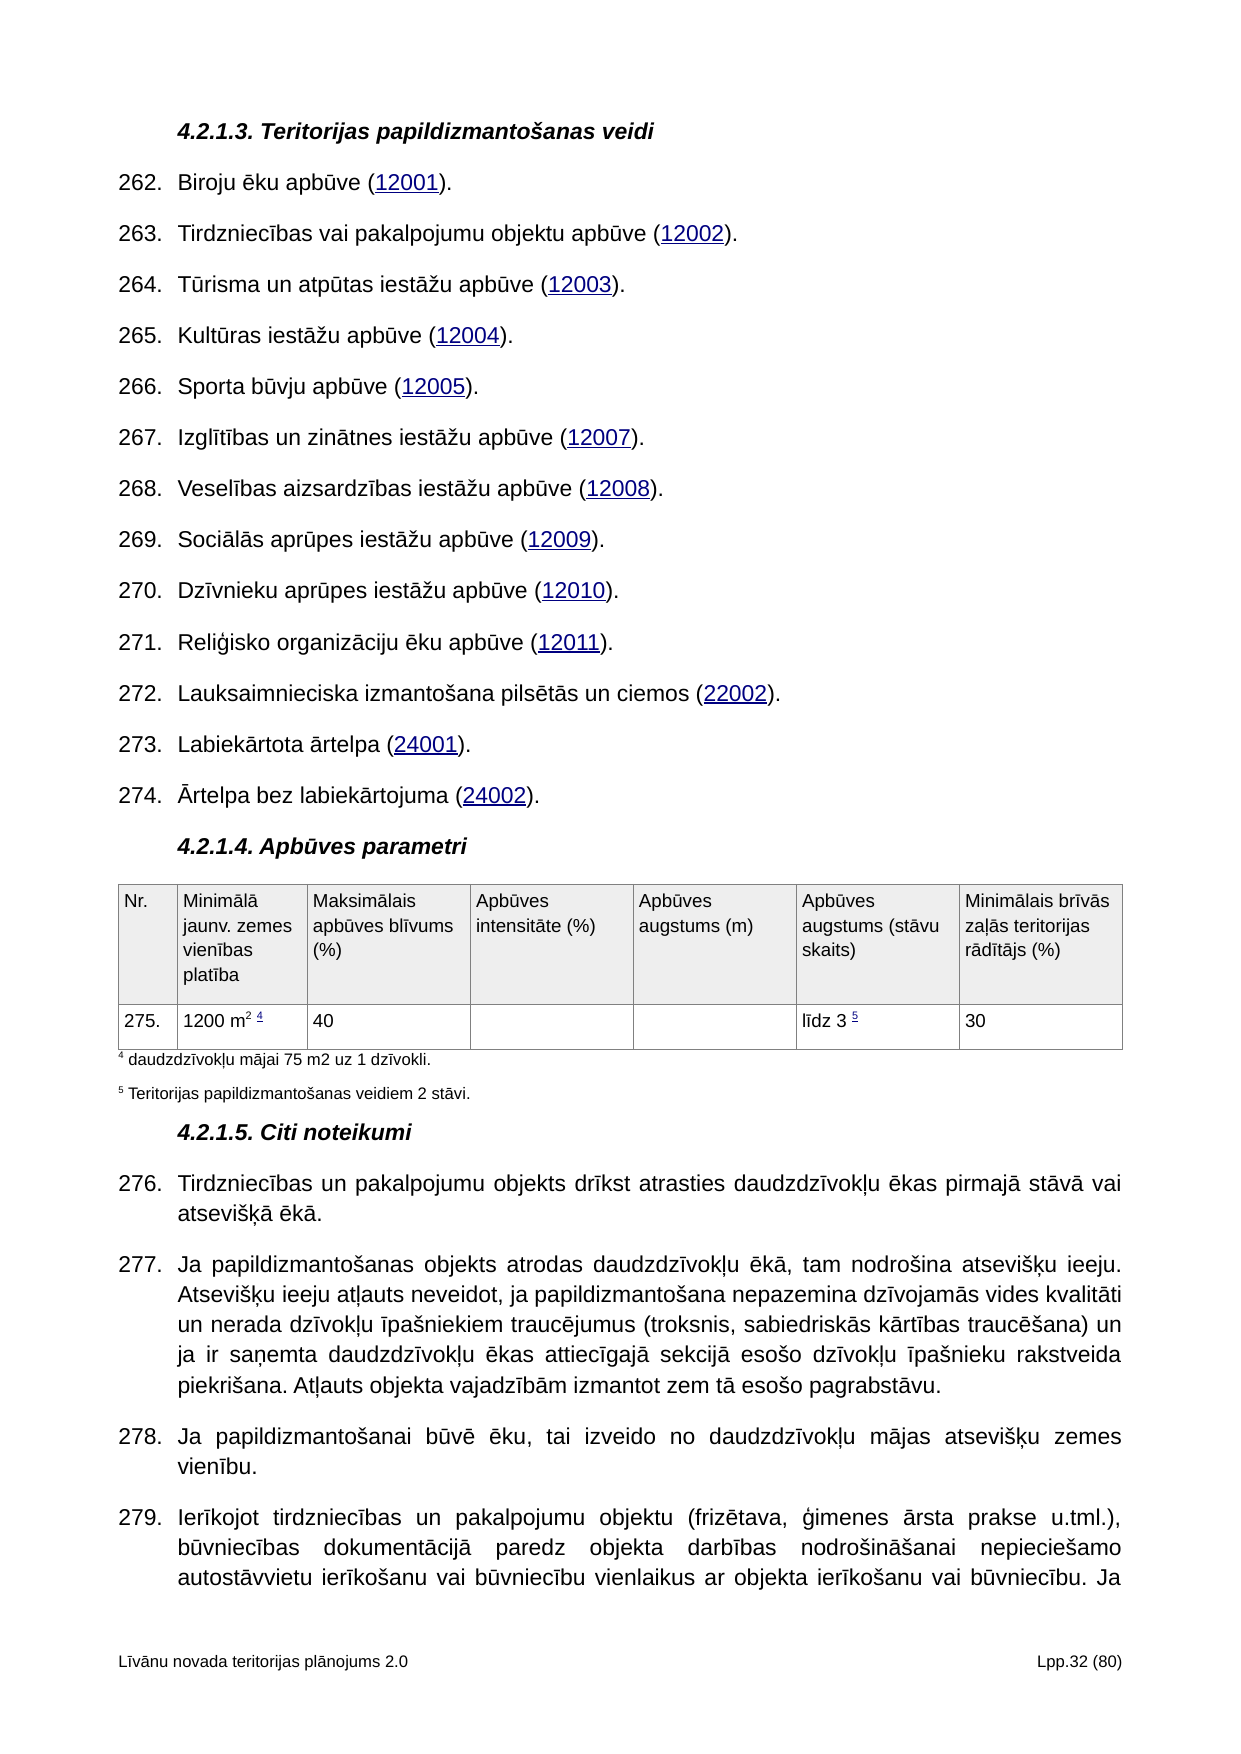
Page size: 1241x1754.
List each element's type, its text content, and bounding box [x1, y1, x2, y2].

text 262. Biroju ēku apbūve (12001). [118, 169, 1122, 196]
text 272. Lauksaimnieciska izmantošana pilsētās un ciemos (22002). [118, 679, 1122, 706]
text 266. Sporta būvju apbūve (12005). [118, 373, 1122, 400]
table_header Apbūves intensitāte (%) [471, 885, 633, 1004]
table_cell [471, 1005, 633, 1049]
text 4 daudzdzīvokļu mājai 75 m2 uz 1 dzīvokli. [118, 1050, 1122, 1069]
table_header Apbūves augstums (m) [634, 885, 796, 1004]
table_cell [634, 1005, 796, 1049]
table_header Nr. [119, 885, 177, 1004]
text 265. Kultūras iestāžu apbūve (12004). [118, 322, 1122, 349]
text 271. Reliģisko organizāciju ēku apbūve (12011). [118, 628, 1122, 655]
text 264. Tūrisma un atpūtas iestāžu apbūve (12003). [118, 271, 1122, 298]
subtitle 4.2.1.4. Apbūves parametri [177, 833, 1122, 859]
table_cell 275. [119, 1005, 177, 1049]
text 274. Ārtelpa bez labiekārtojuma (24002). [118, 782, 1122, 808]
table_header Apbūves augstums (stāvu skaits) [797, 885, 959, 1004]
text 263. Tirdzniecības vai pakalpojumu objektu apbūve (12002). [118, 220, 1122, 247]
table_cell 1200 m2 4 [178, 1005, 307, 1049]
table_header Minimālā jaunv. zemes vienības platība [178, 885, 307, 1004]
table_header Minimālais brīvās zaļās teritorijas rādītājs (%) [960, 885, 1122, 1004]
subtitle 4.2.1.5. Citi noteikumi [177, 1118, 1122, 1145]
text 270. Dzīvnieku aprūpes iestāžu apbūve (12010). [118, 577, 1122, 604]
text 267. Izglītības un zinātnes iestāžu apbūve (12007). [118, 424, 1122, 451]
text 5 Teritorijas papildizmantošanas veidiem 2 stāvi. [118, 1084, 1122, 1103]
text 276. Tirdzniecības un pakalpojumu objekts drīkst atrasties daudzdzīvokļu ēkas pirmajā stāvā vai atsevišķā ēkā. [118, 1169, 1122, 1226]
text 268. Veselības aizsardzības iestāžu apbūve (12008). [118, 475, 1122, 502]
subtitle 4.2.1.3. Teritorijas papildizmantošanas veidi [177, 118, 1122, 144]
text 278. Ja papildizmantošanai būvē ēku, tai izveido no daudzdzīvokļu mājas atsevišķu zemes vienību. [118, 1423, 1122, 1479]
text 273. Labiekārtota ārtelpa (24001). [118, 731, 1122, 757]
text 279. Ierīkojot tirdzniecības un pakalpojumu objektu (frizētava, ģimenes ārsta prakse u.tml.), būvniecības dokumentācijā paredz objekta darbības nodrošināšanai nepieciešamo autostāvvietu ierīkošanu vai būvniecību vienlaikus ar objekta ierīkošanu vai būvniecību. Ja [118, 1504, 1122, 1591]
table_cell 40 [308, 1005, 470, 1049]
table_cell līdz 3 5 [797, 1005, 959, 1049]
table_header Maksimālais apbūves blīvums (%) [308, 885, 470, 1004]
text 269. Sociālās aprūpes iestāžu apbūve (12009). [118, 526, 1122, 553]
text 277. Ja papildizmantošanas objekts atrodas daudzdzīvokļu ēkā, tam nodrošina atsevišķu ieeju. Atsevišķu ieeju atļauts neveidot, ja papildizmantošana nepazemina dzīvojamās vides kvalitāti un nerada dzīvokļu īpašniekiem traucējumus (troksnis, sabiedriskās kārtības traucēšana) un ja ir saņemta daudzdzīvokļu ēkas attiecīgajā sekcijā esošo dzīvokļu īpašnieku rakstveida piekrišana. Atļauts objekta vajadzībām izmantot zem tā esošo pagrabstāvu. [118, 1251, 1122, 1398]
table_cell 30 [960, 1005, 1122, 1049]
